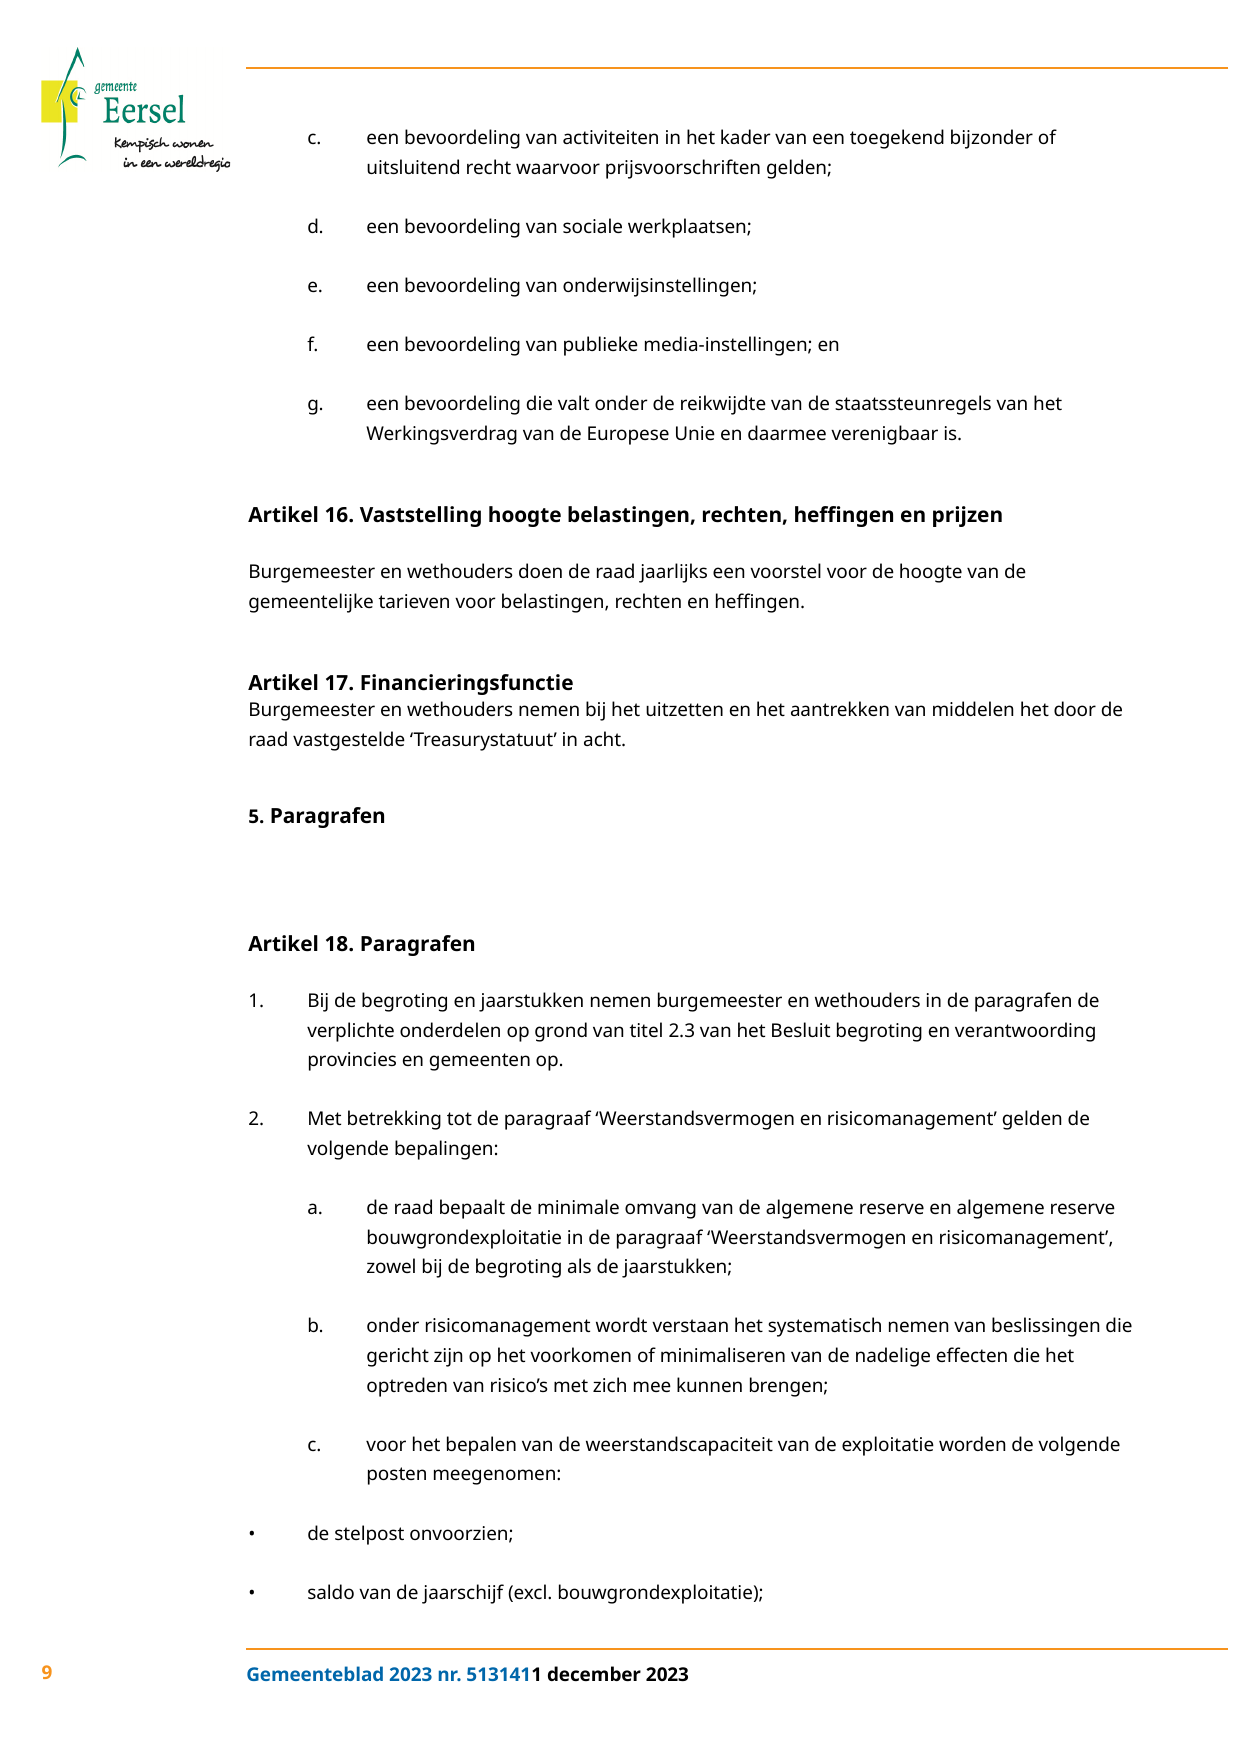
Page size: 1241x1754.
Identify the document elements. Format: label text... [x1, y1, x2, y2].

text 5. Paragrafen [248, 801, 1152, 829]
picture [41, 47, 231, 172]
list een bevoordeling van publieke media-instellingen; en [307, 331, 1152, 357]
text Artikel 16. Vaststelling hoogte belastingen, rechten, heffingen en prijzen [248, 500, 1152, 529]
text Burgemeester en wethouders nemen bij het uitzetten en het aantrekken van middelen het door de raad vastgestelde ‘Treasurystatuut’ in acht. [248, 696, 1152, 752]
list saldo van de jaarschijf (excl. bouwgrondexploitatie); [248, 1579, 1152, 1604]
text Artikel 18. Paragrafen [248, 929, 1152, 958]
text Artikel 17. Financieringsfunctie [248, 668, 1152, 696]
list een bevoordeling van sociale werkplaatsen; [307, 213, 1152, 239]
list Bij de begroting en jaarstukken nemen burgemeester en wethouders in de paragrafen de verplichte onderdelen op grond van titel 2.3 van het Besluit begroting en verantwoording provincies en gemeenten op. [248, 987, 1152, 1072]
list de raad bepaalt de minimale omvang van de algemene reserve en algemene reserve bouwgrondexploitatie in de paragraaf ‘Weerstandsvermogen en risicomanagement’, zowel bij de begroting als de jaarstukken; [307, 1194, 1152, 1279]
list de stelpost onvoorzien; [248, 1520, 1152, 1545]
list onder risicomanagement wordt verstaan het systematisch nemen van beslissingen die gericht zijn op het voorkomen of minimaliseren van de nadelige effecten die het optreden van risico’s met zich mee kunnen brengen; [307, 1313, 1152, 1397]
list een bevoordeling van onderwijsinstellingen; [307, 272, 1152, 298]
list een bevoordeling van activiteiten in het kader van een toegekend bijzonder of uitsluitend recht waarvoor prijsvoorschriften gelden; [307, 124, 1152, 180]
list Met betrekking tot de paragraaf ‘Weerstandsvermogen en risicomanagement’ gelden de volgende bepalingen: [248, 1106, 1152, 1161]
list voor het bepalen van de weerstandscapaciteit van de exploitatie worden de volgende posten meegenomen: [307, 1431, 1152, 1486]
list een bevoordeling die valt onder de reikwijdte van de staatssteunregels van het Werkingsverdrag van de Europese Unie en daarmee verenigbaar is. [307, 391, 1152, 446]
text Burgemeester en wethouders doen de raad jaarlijks een voorstel voor de hoogte van de gemeentelijke tarieven voor belastingen, rechten en heffingen. [248, 558, 1152, 613]
